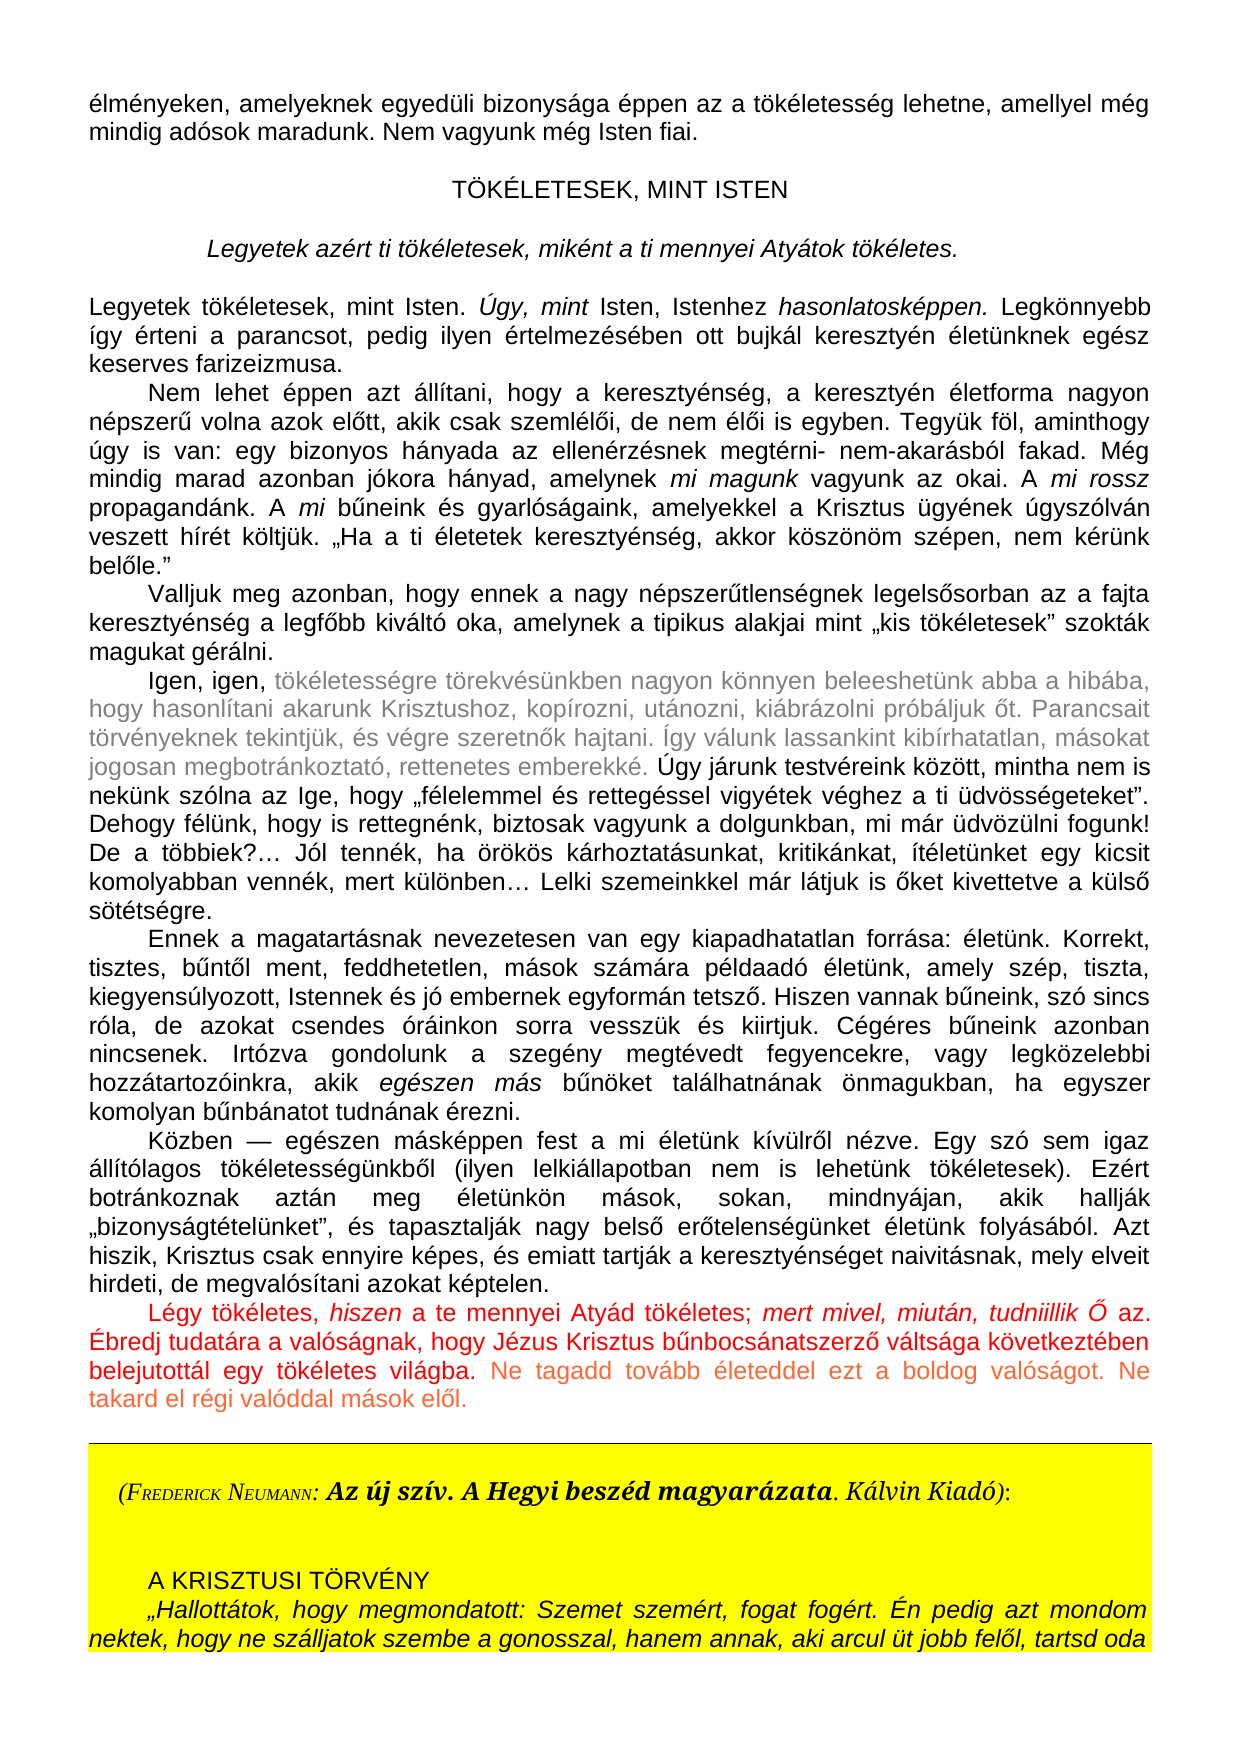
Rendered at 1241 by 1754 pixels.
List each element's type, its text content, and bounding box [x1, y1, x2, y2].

text A KRISZTUSI TÖRVÉNY [88, 1566, 1152, 1595]
text Valljuk meg azonban, hogy ennek a nagy népszerűtlenségnek legelsősorban az a fajta keresztyénség a legfőbb kiváltó oka, amelynek a tipikus alakjai mint „kis tökéletesek” szokták magukat gérálni. [88, 579, 1152, 666]
text Közben — egészen másképpen fest a mi életünk kívülről nézve. Egy szó sem igaz állítólagos tökéletességünkből (ilyen lelkiállapotban nem is lehetünk tökéletesek). Ezért botránkoznak aztán meg életünkön mások, sokan, mindnyájan, akik hallják „bizonyságtételünket”, és tapasztalják nagy belső erőtelenségünket életünk folyásából. Azt hiszik, Krisztus csak ennyire képes, és emiatt tartják a keresztyénséget naivitásnak, mely elveit hirdeti, de megvalósítani azokat képtelen. [88, 1126, 1152, 1298]
text Legyetek tökéletesek, mint Isten. Úgy, mint Isten, Istenhez hasonlatosképpen. Legkönnyebb így érteni a parancsot, pedig ilyen értelmezésében ott bujkál keresztyén életünknek egész keserves farizeizmusa. [88, 292, 1152, 378]
text élményeken, amelyeknek egyedüli bizonysága éppen az a tökéletesség lehetne, amellyel még mindig adósok maradunk. Nem vagyunk még Isten fiai. [88, 88, 1152, 146]
text Igen, igen, tökéletességre törekvésünkben nagyon könnyen beleeshetünk abba a hibába, hogy hasonlítani akarunk Krisztushoz, kopírozni, utánozni, kiábrázolni próbáljuk őt. Parancsait törvényeknek tekintjük, és végre szeretnők hajtani. Így válunk lassankint kibírhatatlan, másokat jogosan megbotránkoztató, rettenetes emberekké. Úgy járunk testvéreink között, mintha nem is nekünk szólna az Ige, hogy „félelemmel és rettegéssel vigyétek véghez a ti üdvösségeteket”. Dehogy félünk, hogy is rettegnénk, biztosak vagyunk a dolgunkban, mi már üdvözülni fogunk! De a többiek?… Jól tennék, ha örökös kárhoztatásunkat, kritikánkat, ítéletünket egy kicsit komolyabban vennék, mert különben… Lelki szemeinkkel már látjuk is őket kivettetve a külső sötétségre. [88, 666, 1152, 924]
text TÖKÉLETESEK, MINT ISTEN [88, 176, 1152, 204]
text (Frederick Neumann: Az új szív. A Hegyi beszéd magyarázata. Kálvin Kiadó): [88, 1444, 1152, 1537]
text „Hallottátok, hogy megmondatott: Szemet szemért, fogat fogért. Én pedig azt mondom nektek, hogy ne szálljatok szembe a gonosszal, hanem annak, aki arcul üt jobb felől, tartsd oda [88, 1595, 1152, 1652]
text Légy tökéletes, hiszen a te mennyei Atyád tökéletes; mert mivel, miután, tudniillik Ő az. Ébredj tudatára a valóságnak, hogy Jézus Krisztus bűnbocsánatszerző váltsága következtében belejutottál egy tökéletes világba. Ne tagadd tovább életeddel ezt a boldog valóságot. Ne takard el régi valóddal mások elől. [88, 1298, 1152, 1413]
text Legyetek azért ti tökéletesek, miként a ti mennyei Atyátok tökéletes. [207, 234, 1152, 262]
text Nem lehet éppen azt állítani, hogy a keresztyénség, a keresztyén életforma nagyon népszerű volna azok előtt, akik csak szemlélői, de nem élői is egyben. Tegyük föl, aminthogy úgy is van: egy bizonyos hányada az ellenérzésnek megtérni- nem-akarásból fakad. Még mindig marad azonban jókora hányad, amelynek mi magunk vagyunk az okai. A mi rossz propagandánk. A mi bűneink és gyarlóságaink, amelyekkel a Krisztus ügyének úgyszólván veszett hírét költjük. „Ha a ti életetek keresztyénség, akkor köszönöm szépen, nem kérünk belőle.” [88, 378, 1152, 579]
text Ennek a magatartásnak nevezetesen van egy kiapadhatatlan forrása: életünk. Korrekt, tisztes, bűntől ment, feddhetetlen, mások számára példaadó életünk, amely szép, tiszta, kiegyensúlyozott, Istennek és jó embernek egyformán tetsző. Hiszen vannak bűneink, szó sincs róla, de azokat csendes óráinkon sorra vesszük és kiirtjuk. Cégéres bűneink azonban nincsenek. Irtózva gondolunk a szegény megtévedt fegyencekre, vagy legközelebbi hozzátartozóinkra, akik egészen más bűnöket találhatnának önmagukban, ha egyszer komolyan bűnbánatot tudnának érezni. [88, 924, 1152, 1126]
